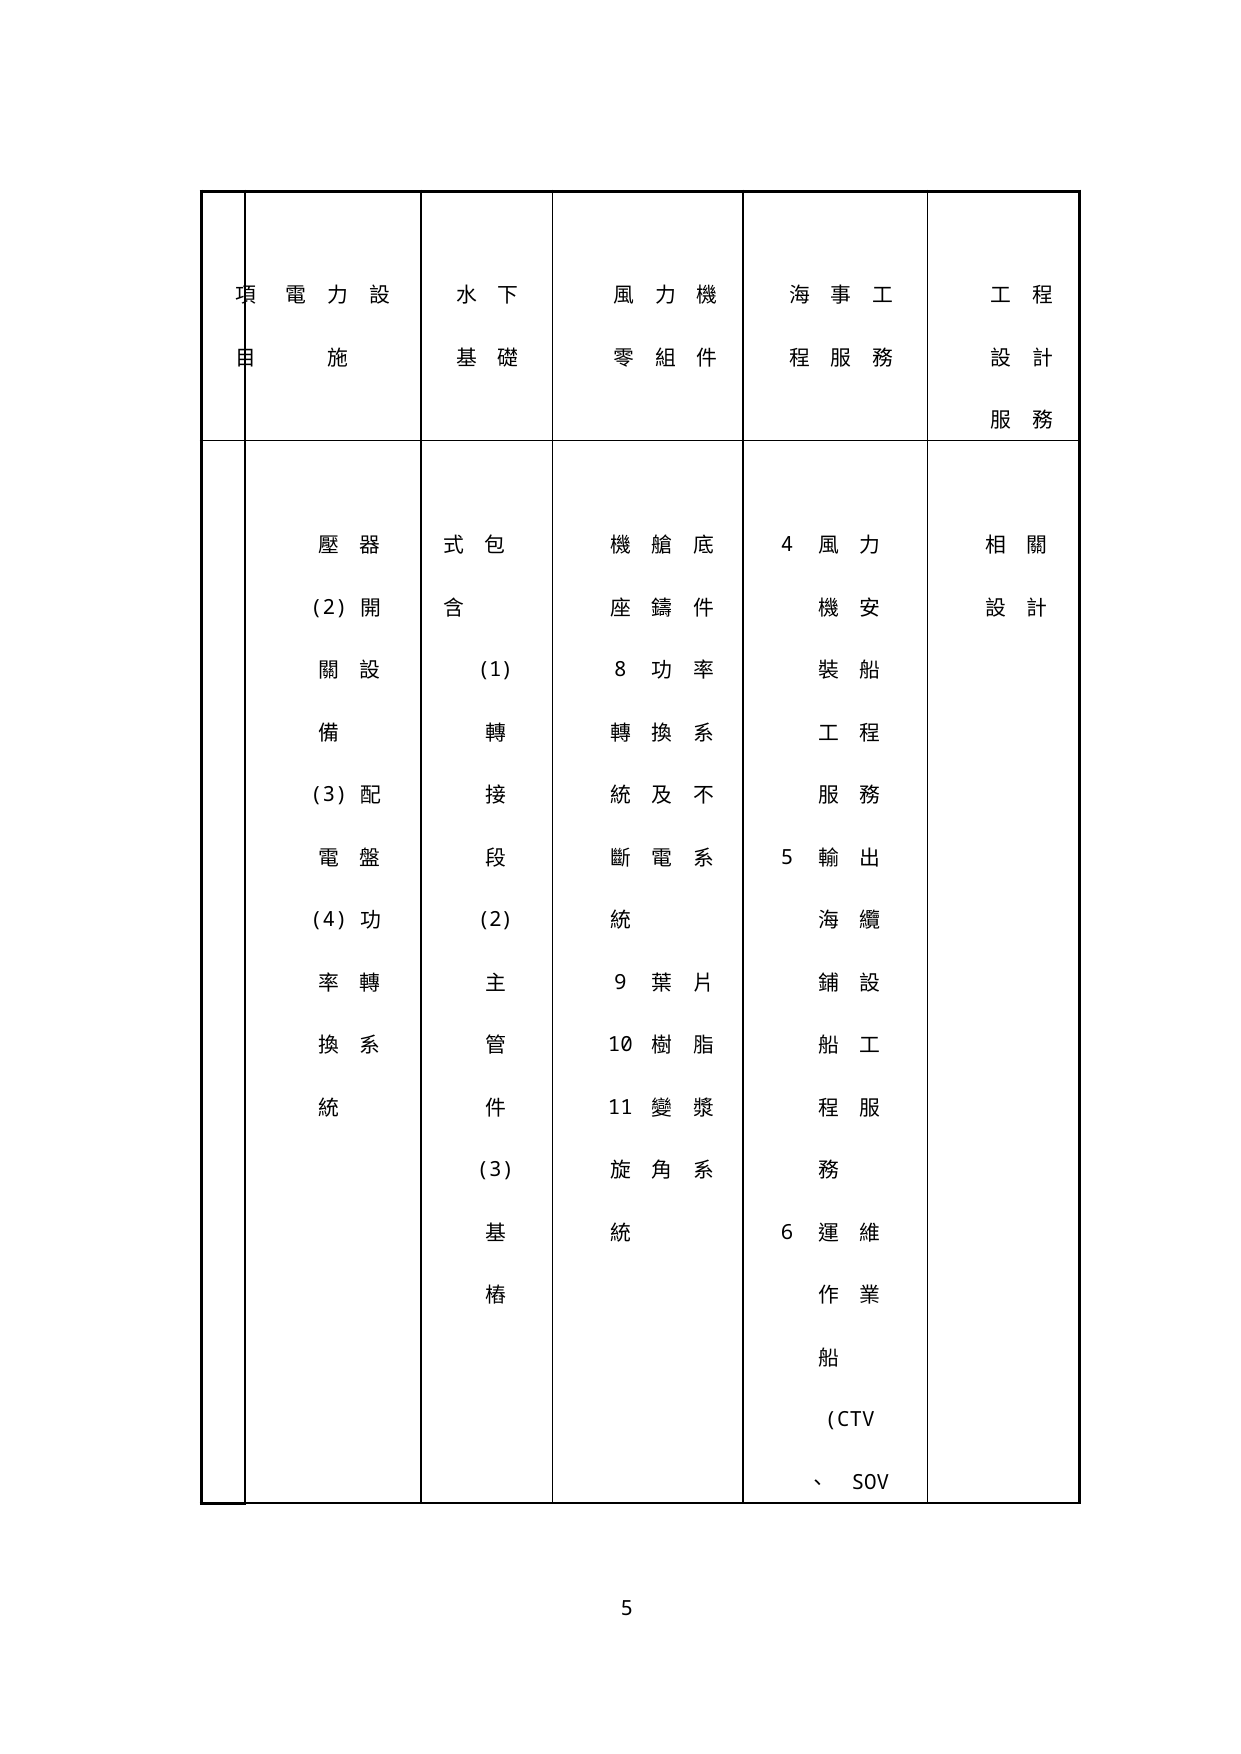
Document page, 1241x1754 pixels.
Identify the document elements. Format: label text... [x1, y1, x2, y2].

table_cell 機艙底座鑄件 8功率轉換系統及不斷電系統 9葉片 10樹脂 11變漿旋角系統 [553, 441, 742, 1502]
table_header 電力設施 [246, 193, 420, 439]
table_cell 關鍵發展項目 [203, 441, 244, 1502]
table_cell 1陸上電力設施 (1)變壓器 (2)開關設備 (3)配電盤 (4)陸上電纜線 2.海上變電站 (1)變壓器 (2)開關設備 (3)配電盤 (4)功率轉換系統 [246, 441, 420, 1502]
table_header 水下基礎 [422, 193, 552, 439]
table_cell 式包含 (1)轉接段 (2)主管件 (3)基樁 [422, 441, 552, 1502]
table_cell 4風力機安裝船工程服務 5輸出海纜鋪設船工程服務 6運維作業船(CTV、SOV [744, 441, 927, 1502]
table_header 工程設計服務 [928, 193, 1078, 439]
table_cell 相關設計 [928, 441, 1078, 1502]
table_header 項目 [203, 193, 244, 439]
table_header 風力機零組件 [553, 193, 742, 439]
table_header 海事工程服務 [744, 193, 927, 439]
